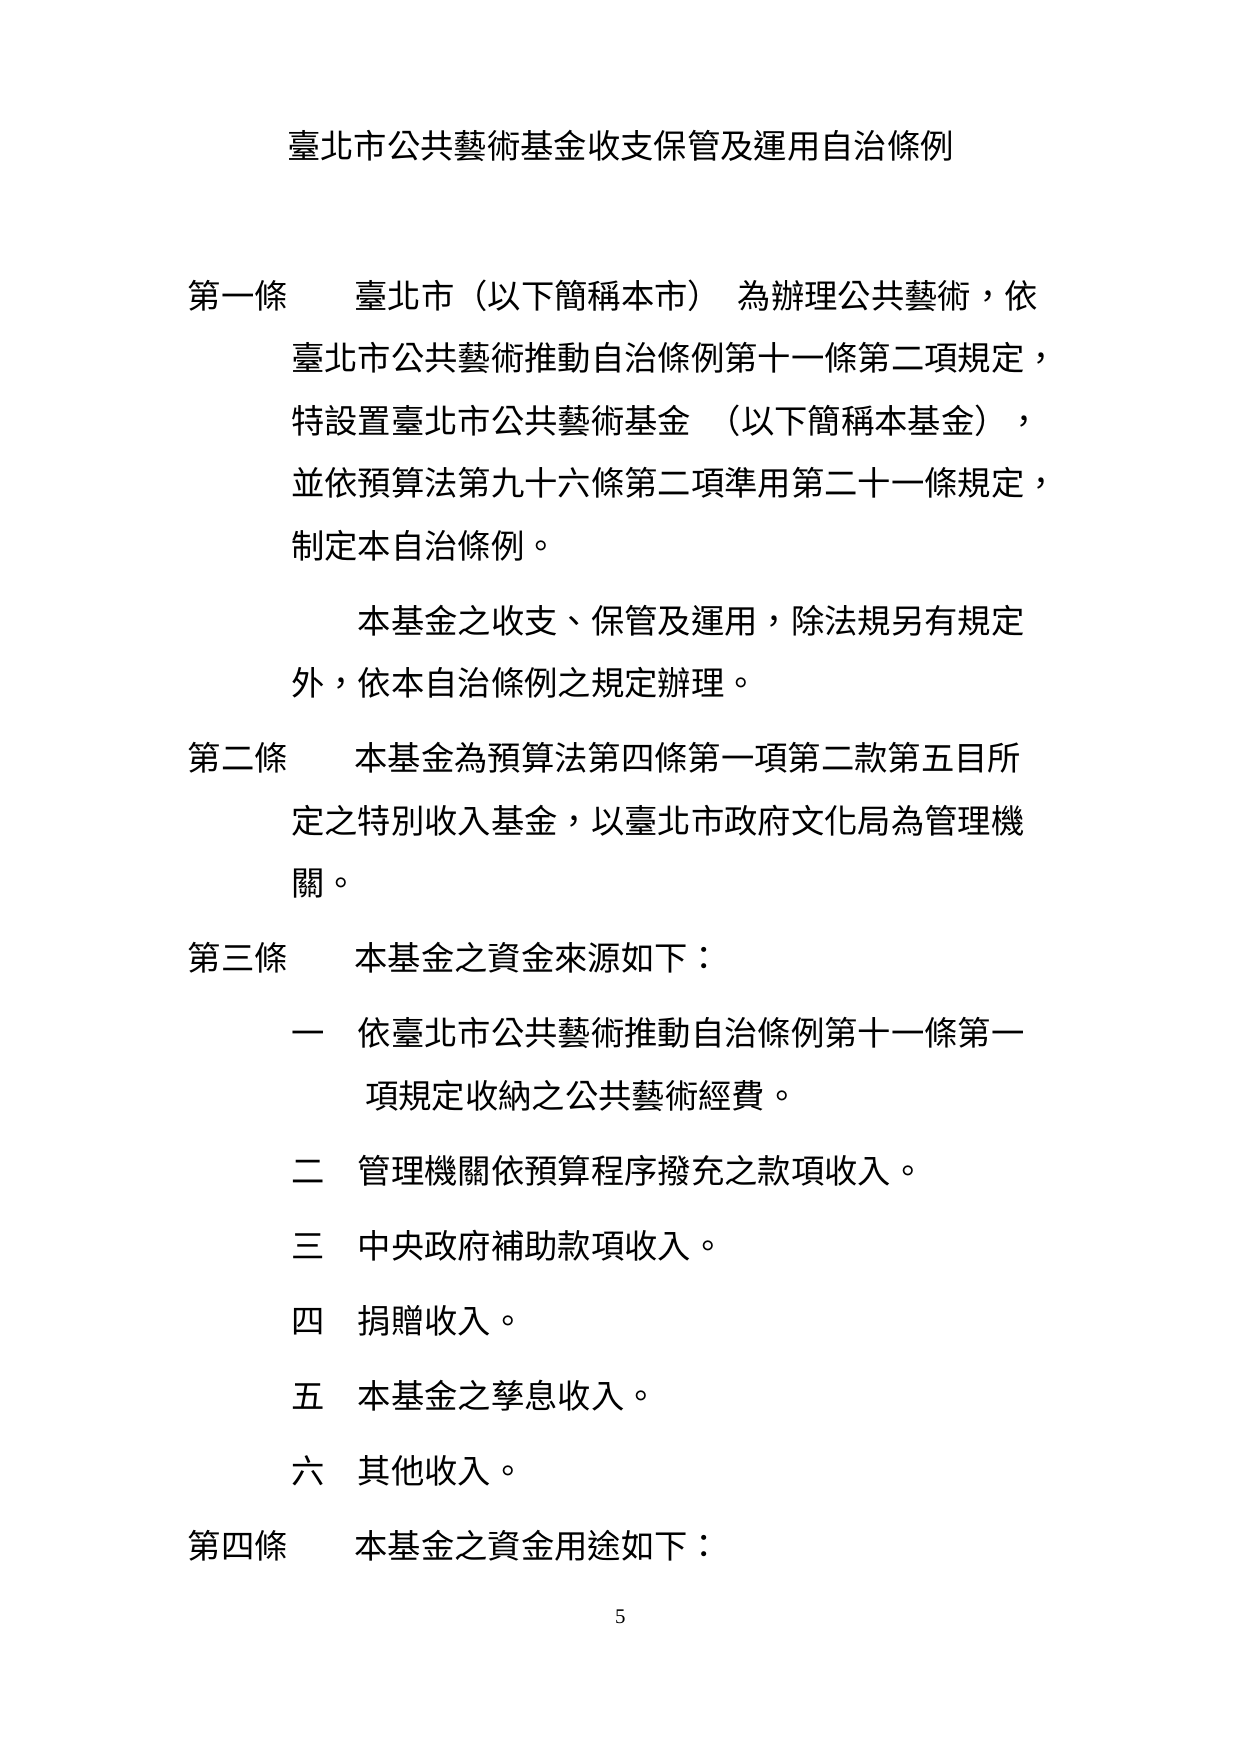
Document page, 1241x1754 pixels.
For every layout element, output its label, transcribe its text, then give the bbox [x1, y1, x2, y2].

text 本基金之收支、保管及運用，除法規另有規定外，依本自治條例之規定辦理。 [291, 577, 1053, 702]
text 第二條 本基金為預算法第四條第一項第二款第五目所定之特別收入基金，以臺北市政府文化局為管理機關。 [188, 714, 1053, 902]
text 臺北市公共藝術基金收支保管及運用自治條例 [187, 102, 1053, 164]
text 四 捐贈收入。 [291, 1277, 1053, 1339]
text 二 管理機關依預算程序撥充之款項收入。 [291, 1127, 1053, 1189]
text 第四條 本基金之資金用途如下： [188, 1502, 1053, 1564]
text 三 中央政府補助款項收入。 [291, 1202, 1053, 1264]
text 第一條 臺北市（以下簡稱本市） 為辦理公共藝術，依臺北市公共藝術推動自治條例第十一條第二項規定，特設置臺北市公共藝術基金 （以下簡稱本基金），並依預算法第九十六條第二項準用第二十一條規定，制定本自治條例。 [188, 252, 1053, 564]
text 第三條 本基金之資金來源如下： [188, 914, 1053, 977]
text 一 依臺北市公共藝術推動自治條例第十一條第一項規定收納之公共藝術經費。 [291, 989, 1053, 1114]
text 五 本基金之孳息收入。 [291, 1352, 1053, 1414]
text 六 其他收入。 [291, 1427, 1053, 1489]
